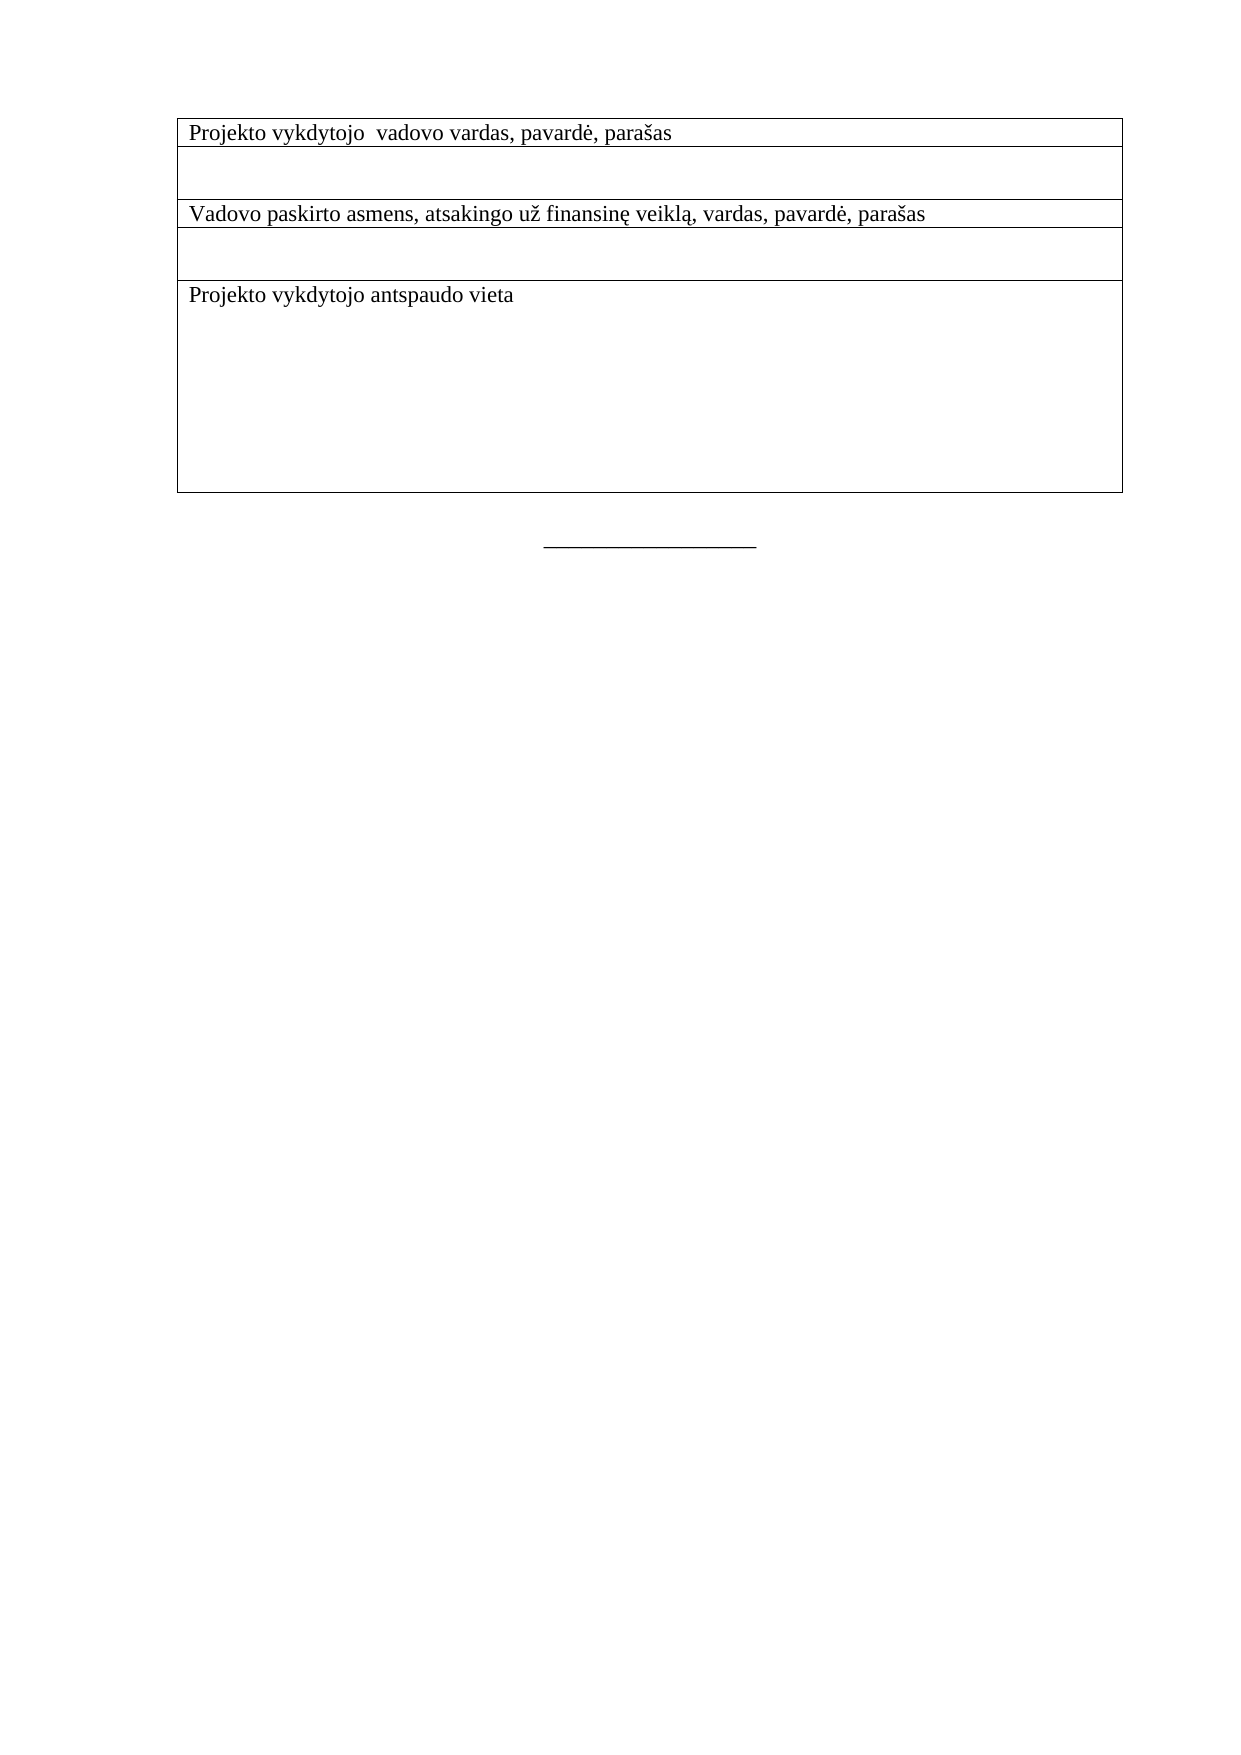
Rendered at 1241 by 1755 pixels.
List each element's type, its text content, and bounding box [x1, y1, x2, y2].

table_cell [178, 147, 1122, 199]
table_cell Projekto vykdytojo antspaudo vieta [178, 281, 1122, 492]
table_cell [178, 228, 1122, 280]
table_cell Projekto vykdytojo vadovo vardas, pavardė, parašas [178, 119, 1122, 146]
text _________________ [177, 522, 1122, 551]
table_cell Vadovo paskirto asmens, atsakingo už finansinę veiklą, vardas, pavardė, parašas [178, 200, 1122, 227]
